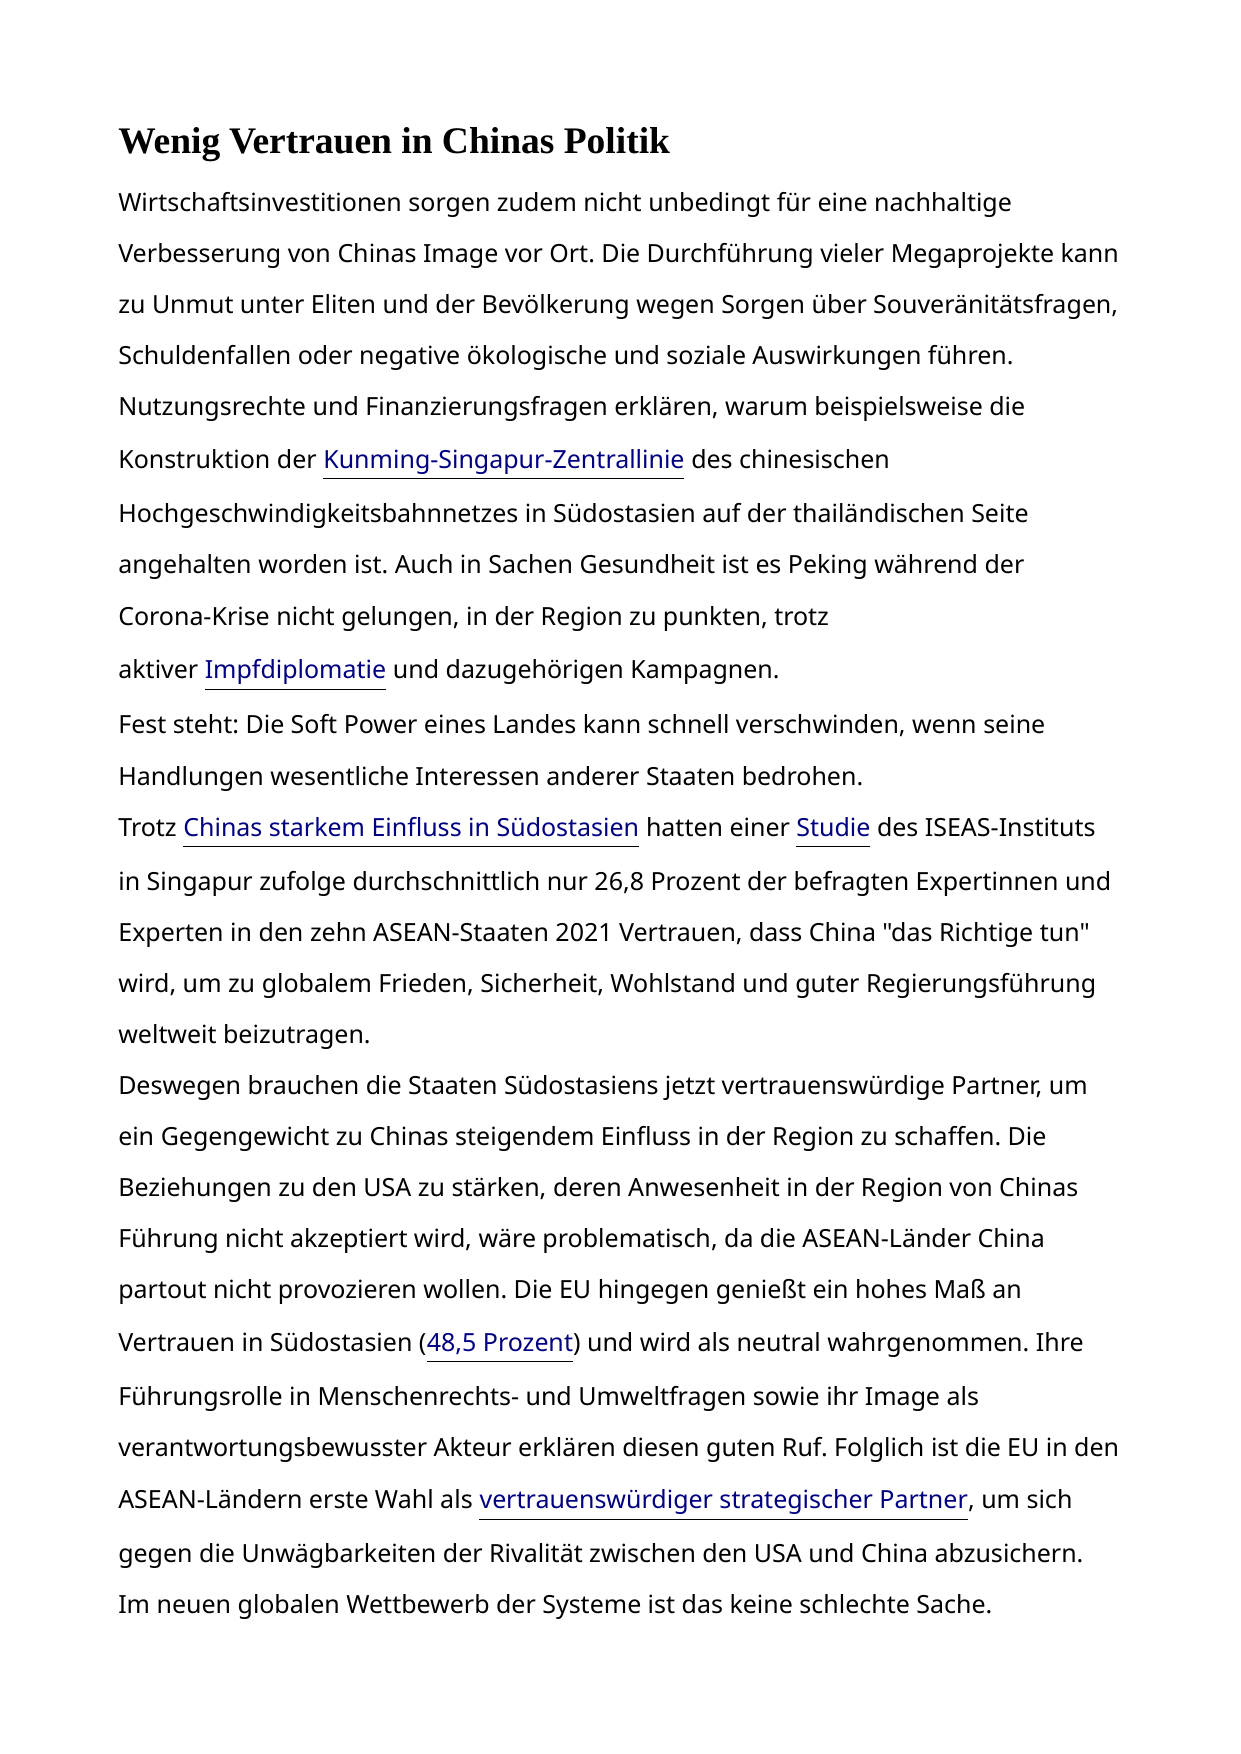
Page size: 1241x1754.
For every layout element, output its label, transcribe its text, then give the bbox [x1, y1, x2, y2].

text Fest steht: Die Soft Power eines Landes kann schnell verschwinden, wenn seine Handlungen wesentliche Interessen anderer Staaten bedrohen. [118, 707, 1122, 792]
subtitle Wenig Vertrauen in Chinas Politik [118, 118, 1122, 161]
text Trotz Chinas starkem Einfluss in Südostasien hatten einer Studie des ISEAS-Instituts in Singapur zufolge durchschnittlich nur 26,8 Prozent der befragten Expertinnen und Experten in den zehn ASEAN-Staaten 2021 Vertrauen, dass China "das Richtige tun" wird, um zu globalem Frieden, Sicherheit, Wohlstand und guter Regierungsführung weltweit beizutragen. [118, 809, 1122, 1051]
text Deswegen brauchen die Staaten Südostasiens jetzt vertrauenswürdige Partner, um ein Gegengewicht zu Chinas steigendem Einfluss in der Region zu schaffen. Die Beziehungen zu den USA zu stärken, deren Anwesenheit in der Region von Chinas Führung nicht akzeptiert wird, wäre problematisch, da die ASEAN-Länder China partout nicht provozieren wollen. Die EU hingegen genießt ein hohes Maß an Vertrauen in Südostasien (48,5 Prozent) und wird als neutral wahrgenommen. Ihre Führungsrolle in Menschenrechts- und Umweltfragen sowie ihr Image als verantwortungsbewusster Akteur erklären diesen guten Ruf. Folglich ist die EU in den ASEAN-Ländern erste Wahl als vertrauenswürdiger strategischer Partner, um sich gegen die Unwägbarkeiten der Rivalität zwischen den USA und China abzusichern. Im neuen globalen Wettbewerb der Systeme ist das keine schlechte Sache. [118, 1067, 1122, 1621]
text Wirtschaftsinvestitionen sorgen zudem nicht unbedingt für eine nachhaltige Verbesserung von Chinas Image vor Ort. Die Durchführung vieler Megaprojekte kann zu Unmut unter Eliten und der Bevölkerung wegen Sorgen über Souveränitätsfragen, Schuldenfallen oder negative ökologische und soziale Auswirkungen führen. Nutzungsrechte und Finanzierungsfragen erklären, warum beispielsweise die Konstruktion der Kunming-Singapur-Zentrallinie des chinesischen Hochgeschwindigkeitsbahnnetzes in Südostasien auf der thailändischen Seite angehalten worden ist. Auch in Sachen Gesundheit ist es Peking während der Corona-Krise nicht gelungen, in der Region zu punkten, trotz aktiver Impfdiplomatie und dazugehörigen Kampagnen. [118, 184, 1122, 689]
